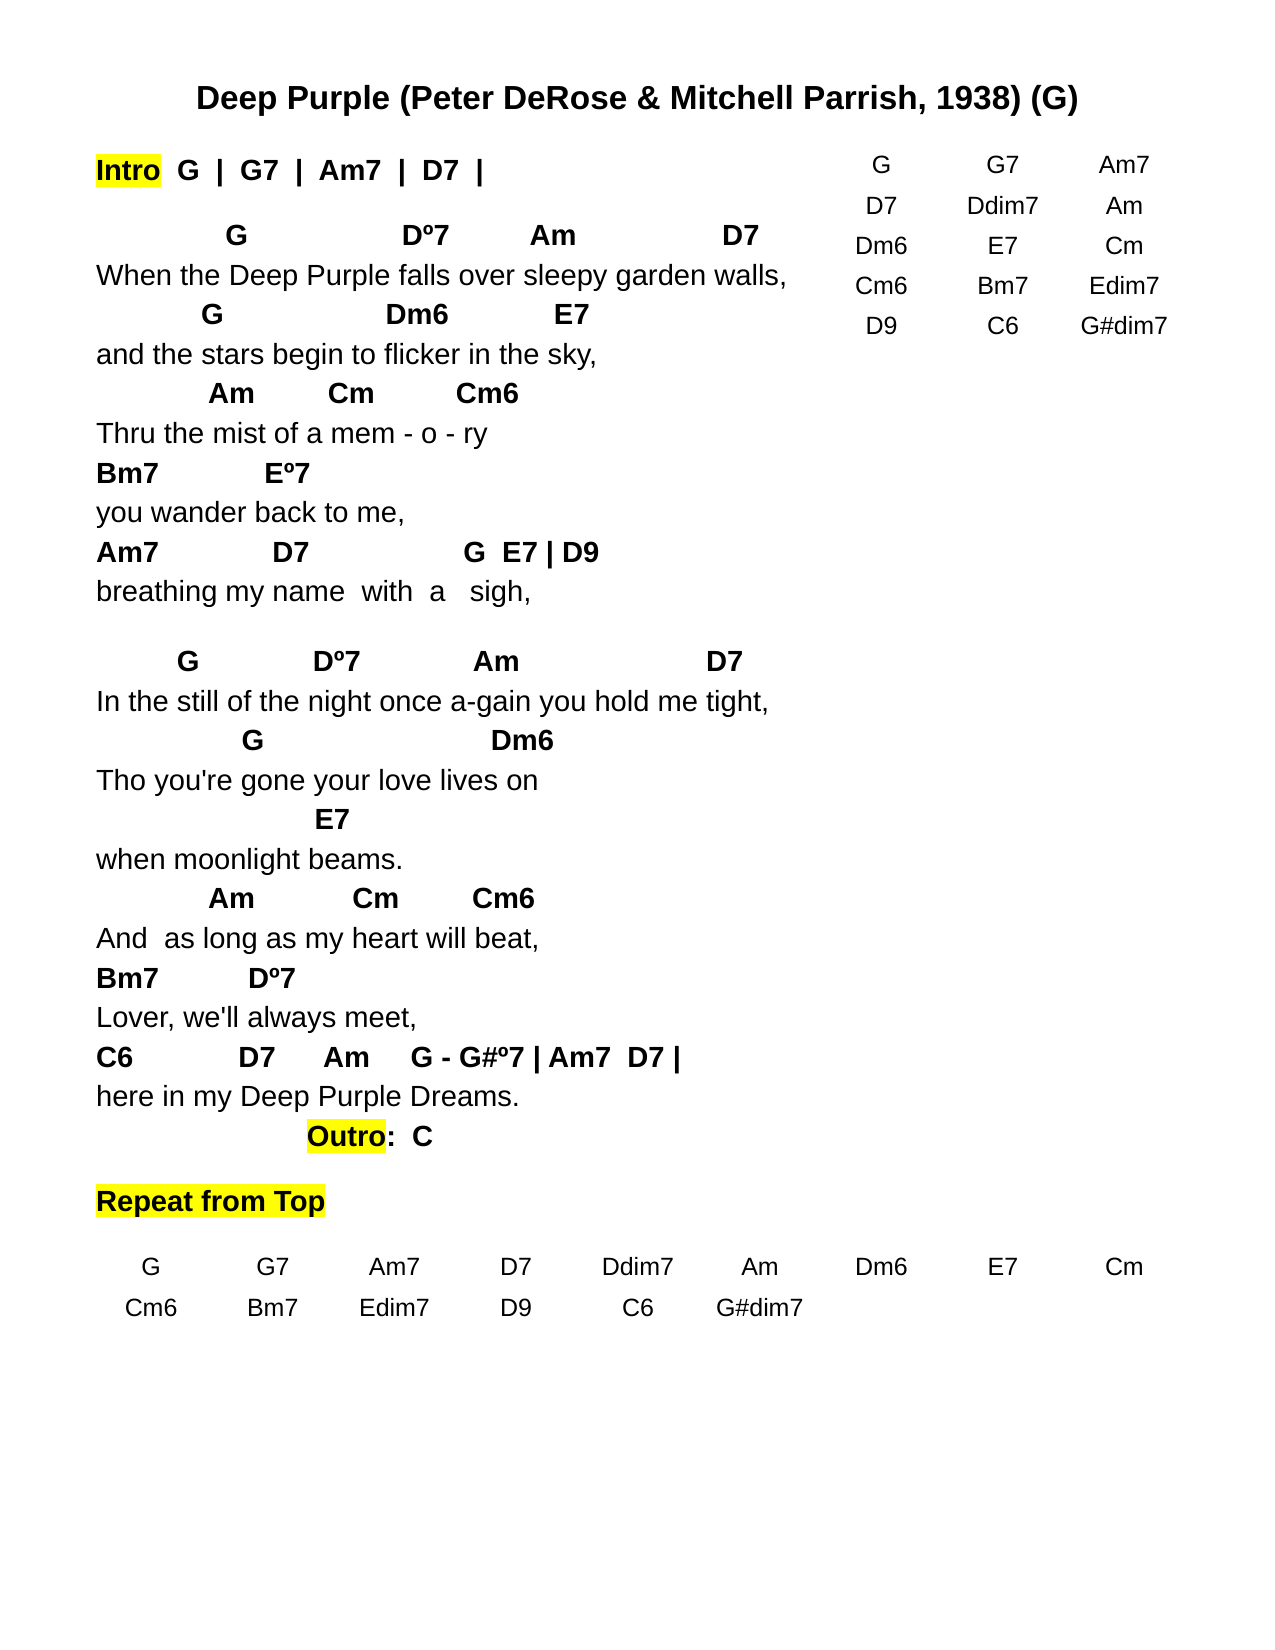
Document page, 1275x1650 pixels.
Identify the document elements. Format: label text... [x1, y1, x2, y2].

table_cell [1064, 346, 1185, 1247]
table_cell Cm [1064, 1247, 1185, 1287]
table_cell [942, 1287, 1063, 1327]
table_cell [821, 346, 942, 1247]
table_cell Bm7 [942, 265, 1063, 306]
table_cell G [90, 1247, 212, 1287]
table_cell Ddim7 [577, 1247, 699, 1287]
text Deep Purple (Peter DeRose & Mitchell Parrish, 1938) (G) [90, 78, 1185, 116]
table_cell E7 [942, 1247, 1063, 1287]
table_cell Am [1064, 185, 1185, 225]
table_cell Cm [1064, 225, 1185, 265]
table_cell Edim7 [334, 1287, 455, 1327]
table_cell E7 [942, 225, 1063, 265]
table_header G [821, 145, 942, 185]
table_header Intro G | G7 | Am7 | D7 | G Dº7 Am D7 When the Deep Purple falls over sleepy garden walls, G Dm6 E7 and the stars begin to flicker in the sky, Am Cm Cm6 Thru the mist of a mem - o - ry Bm7 Eº7 you wander back to me, Am7 D7 G E7 | D9 breathing my name with a sigh, G Dº7 Am D7 In the still of the night once a-gain you hold me tight, G Dm6 Tho you're gone your love lives on E7 when moonlight beams. Am Cm Cm6 And as long as my heart will beat, Bm7 Dº7 Lover, we'll always meet, C6 D7 Am G - G#º7 | Am7 D7 | here in my Deep Purple Dreams. Outro: C Repeat from Top [90, 145, 821, 1247]
table_cell D7 [821, 185, 942, 225]
table_cell G#dim7 [1064, 306, 1185, 346]
table_cell G7 [212, 1247, 333, 1287]
table_cell Edim7 [1064, 265, 1185, 306]
table_cell Am7 [334, 1247, 455, 1287]
table_cell C6 [942, 306, 1063, 346]
table_cell Cm6 [821, 265, 942, 306]
table_cell Bm7 [212, 1287, 333, 1327]
table_cell Dm6 [821, 225, 942, 265]
table_header Am7 [1064, 145, 1185, 185]
table_cell [1064, 1287, 1185, 1327]
table_header G7 [942, 145, 1063, 185]
table_cell D9 [455, 1287, 577, 1327]
table_cell D9 [821, 306, 942, 346]
table_cell Dm6 [821, 1247, 942, 1287]
table_cell G#dim7 [699, 1287, 821, 1327]
table_cell [942, 346, 1063, 1247]
table_cell C6 [577, 1287, 699, 1327]
table_cell Cm6 [90, 1287, 212, 1327]
table_cell D7 [455, 1247, 577, 1287]
table_cell [821, 1287, 942, 1327]
table_cell Am [699, 1247, 821, 1287]
table_cell Ddim7 [942, 185, 1063, 225]
